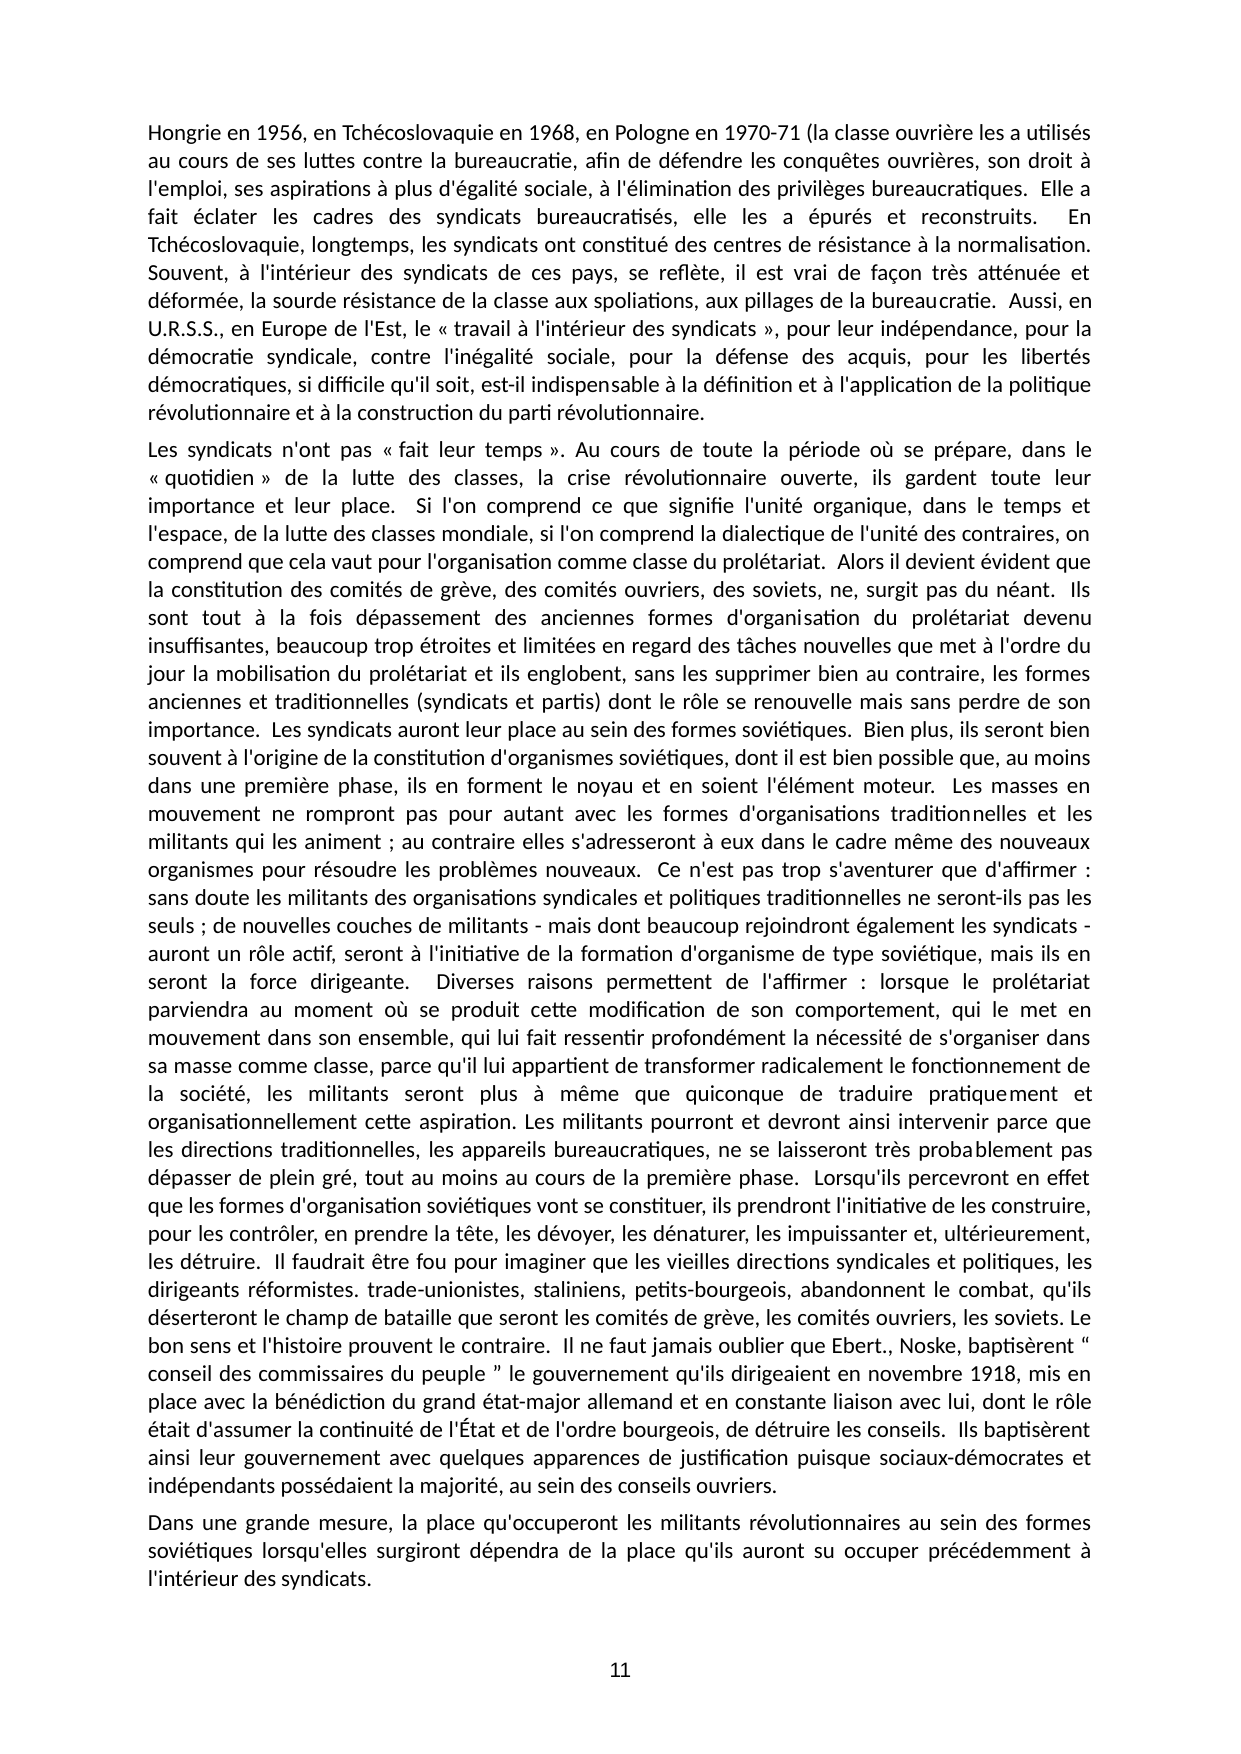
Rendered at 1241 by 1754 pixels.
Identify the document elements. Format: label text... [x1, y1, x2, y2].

text Hongrie en 1956, en Tchécoslovaquie en 1968, en Pologne en 1970-71 (la classe ouvrière les a utilisés au cours de ses luttes contre la bureaucratie, afin de défendre les conquêtes ouvrières, son droit à l'emploi, ses aspirations à plus d'égalité sociale, à l'élimination des privilèges bureaucratiques. Elle a fait éclater les cadres des syndicats bureaucratisés, elle les a épurés et reconstruits. En Tchécoslovaquie, longtemps, les syndicats ont constitué des centres de résistance à la normalisation. Souvent, à l'intérieur des syndicats de ces pays, se reflète, il est vrai de façon très atténuée et déformée, la sourde résistance de la classe aux spoliations, aux pillages de la bureau­cratie. Aussi, en U.R.S.S., en Europe de l'Est, le « travail à l'intérieur des syndicats », pour leur indépendance, pour la démocratie syndicale, contre l'inégalité sociale, pour la défense des acquis, pour les libertés démocratiques, si difficile qu'il soit, est-il indispen­sable à la définition et à l'application de la politique révolution­naire et à la construction du parti révolutionnaire. [148, 118, 1093, 426]
text Les syndicats n'ont pas « fait leur temps ». Au cours de toute la période où se prépare, dans le « quotidien » de la lutte des classes, la crise révolutionnaire ouverte, ils gardent toute leur importance et leur place. Si l'on comprend ce que signifie l'unité organique, dans le temps et l'espace, de la lutte des classes mondiale, si l'on comprend la dialectique de l'unité des contraires, on comprend que cela vaut pour l'organisation comme classe du prolétariat. Alors il devient évident que la constitution des comités de grève, des comités ouvriers, des soviets, ne, surgit pas du néant. Ils sont tout à la fois dépassement des anciennes formes d'organi­sation du prolétariat devenu insuffisantes, beaucoup trop étroites et limitées en regard des tâches nouvelles que met à l'ordre du jour la mobilisation du prolétariat et ils englobent, sans les supprimer bien au contraire, les formes anciennes et traditionnelles (syndicats et partis) dont le rôle se renouvelle mais sans perdre de son importance. Les syndicats auront leur place au sein des formes soviétiques. Bien plus, ils seront bien souvent à l'origine de la constitution d'organismes soviétiques, dont il est bien possible que, au moins dans une première phase, ils en forment le noyau et en soient l'élément moteur. Les masses en mouvement ne rom­pront pas pour autant avec les formes d'organisations tradition­nelles et les militants qui les animent ; au contraire elles s'adresseront à eux dans le cadre même des nouveaux organismes pour résoudre les problèmes nouveaux. Ce n'est pas trop s'aventurer que d'affirmer : sans doute les militants des organisations syndi­cales et politiques traditionnelles ne seront-ils pas les seuls ; de nouvelles couches de militants - mais dont beaucoup rejoindront également les syndicats - auront un rôle actif, seront à l'initiative de la formation d'organisme de type soviétique, mais ils en seront la force dirigeante. Diverses raisons permettent de l'affirmer : lorsque le prolétariat parviendra au moment où se produit cette modification de son comportement, qui le met en mouvement dans son ensemble, qui lui fait ressentir profondément la nécessité de s'organiser dans sa masse comme classe, parce qu'il lui appartient de transformer radicalement le fonctionnement de la société, les militants seront plus à même que quiconque de traduire pratique­ment et organisationnellement cette aspiration. Les militants pourront et devront ainsi intervenir parce que les directions traditionnelles, les appareils bureaucratiques, ne se laisseront très proba­blement pas dépasser de plein gré, tout au moins au cours de la première phase. Lorsqu'ils percevront en effet que les formes d'organisation soviétiques vont se constituer, ils prendront l'initiative de les construire, pour les contrôler, en prendre la tête, les dévoyer, les dénaturer, les impuissanter et, ultérieurement, les dé­truire. Il faudrait être fou pour imaginer que les vieilles direc­tions syndicales et politiques, les dirigeants réformistes. trade­-unionistes, staliniens, petits-bourgeois, abandonnent le combat, qu'ils déserteront le champ de bataille que seront les comités de grève, les comités ouvriers, les soviets. Le bon sens et l'histoire prouvent le contraire. Il ne faut jamais oublier que Ebert., Noske, baptisèrent “ conseil des commissaires du peuple ” le gouvernement qu'ils dirigeaient en novembre 1918, mis en place avec la bénédic­tion du grand état-major allemand et en constante liaison avec lui, dont le rôle était d'assumer la continuité de l'État et de l'ordre bourgeois, de détruire les conseils. Ils baptisèrent ainsi leur gouvernement avec quelques apparences de justification puisque sociaux-démocrates et indépendants possédaient la majorité, au sein des conseils ouvriers. [148, 435, 1093, 1499]
text Dans une grande mesure, la place qu'occuperont les militants révolutionnaires au sein des formes soviétiques lorsqu'elles surgi­ront dépendra de la place qu'ils auront su occuper précédemment à l'intérieur des syndicats. [148, 1508, 1093, 1592]
